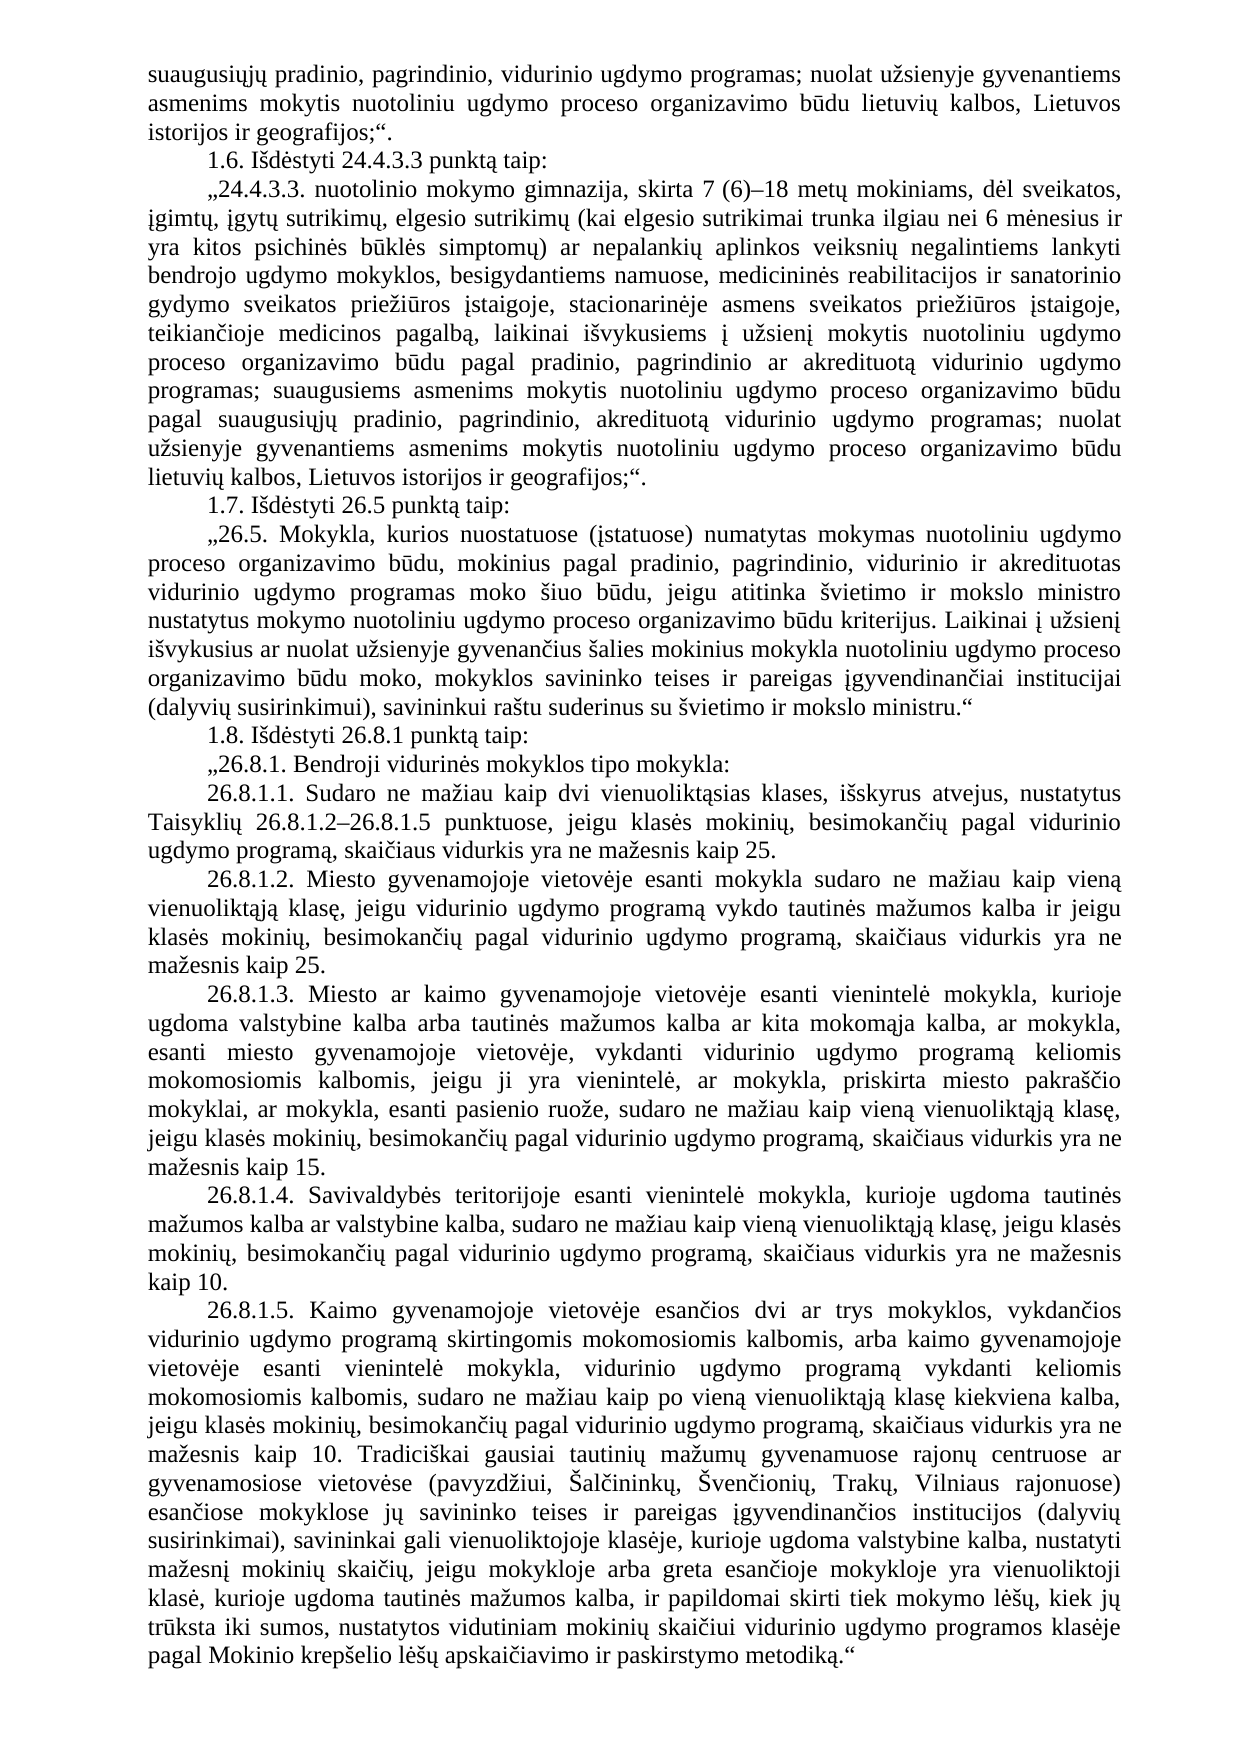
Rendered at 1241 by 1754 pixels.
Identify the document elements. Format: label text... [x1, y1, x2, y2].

text 26.8.1.3. Miesto ar kaimo gyvenamojoje vietovėje esanti vienintelė mokykla, kurioje ugdoma valstybine kalba arba tautinės mažumos kalba ar kita mokomąja kalba, ar mokykla, esanti miesto gyvenamojoje vietovėje, vykdanti vidurinio ugdymo programą keliomis mokomosiomis kalbomis, jeigu ji yra vienintelė, ar mokykla, priskirta miesto pakraščio mokyklai, ar mokykla, esanti pasienio ruože, sudaro ne mažiau kaip vieną vienuoliktąją klasę, jeigu klasės mokinių, besimokančių pagal vidurinio ugdymo programą, skaičiaus vidurkis yra ne mažesnis kaip 15. [148, 979, 1122, 1180]
text 26.8.1.1. Sudaro ne mažiau kaip dvi vienuoliktąsias klases, išskyrus atvejus, nustatytus Taisyklių 26.8.1.2–26.8.1.5 punktuose, jeigu klasės mokinių, besimokančių pagal vidurinio ugdymo programą, skaičiaus vidurkis yra ne mažesnis kaip 25. [148, 778, 1122, 864]
text 1.7. Išdėstyti 26.5 punktą taip: [148, 490, 1122, 519]
text „24.4.3.3. nuotolinio mokymo gimnazija, skirta 7 (6)–18 metų mokiniams, dėl sveikatos, įgimtų, įgytų sutrikimų, elgesio sutrikimų (kai elgesio sutrikimai trunka ilgiau nei 6 mėnesius ir yra kitos psichinės būklės simptomų) ar nepalankių aplinkos veiksnių negalintiems lankyti bendrojo ugdymo mokyklos, besigydantiems namuose, medicininės reabilitacijos ir sanatorinio gydymo sveikatos priežiūros įstaigoje, stacionarinėje asmens sveikatos priežiūros įstaigoje, teikiančioje medicinos pagalbą, laikinai išvykusiems į užsienį mokytis nuotoliniu ugdymo proceso organizavimo būdu pagal pradinio, pagrindinio ar akredituotą vidurinio ugdymo programas; suaugusiems asmenims mokytis nuotoliniu ugdymo proceso organizavimo būdu pagal suaugusiųjų pradinio, pagrindinio, akredituotą vidurinio ugdymo programas; nuolat užsienyje gyvenantiems asmenims mokytis nuotoliniu ugdymo proceso organizavimo būdu lietuvių kalbos, Lietuvos istorijos ir geografijos;“. [148, 174, 1122, 490]
text „26.5. Mokykla, kurios nuostatuose (įstatuose) numatytas mokymas nuotoliniu ugdymo proceso organizavimo būdu, mokinius pagal pradinio, pagrindinio, vidurinio ir akredituotas vidurinio ugdymo programas moko šiuo būdu, jeigu atitinka švietimo ir mokslo ministro nustatytus mokymo nuotoliniu ugdymo proceso organizavimo būdu kriterijus. Laikinai į užsienį išvykusius ar nuolat užsienyje gyvenančius šalies mokinius mokykla nuotoliniu ugdymo proceso organizavimo būdu moko, mokyklos savininko teises ir pareigas įgyvendinančiai institucijai (dalyvių susirinkimui), savininkui raštu suderinus su švietimo ir mokslo ministru.“ [148, 519, 1122, 720]
text 1.8. Išdėstyti 26.8.1 punktą taip: [148, 720, 1122, 749]
text „26.8.1. Bendroji vidurinės mokyklos tipo mokykla: [148, 749, 1122, 778]
text suaugusiųjų pradinio, pagrindinio, vidurinio ugdymo programas; nuolat užsienyje gyvenantiems asmenims mokytis nuotoliniu ugdymo proceso organizavimo būdu lietuvių kalbos, Lietuvos istorijos ir geografijos;“. [148, 59, 1122, 145]
text 26.8.1.4. Savivaldybės teritorijoje esanti vienintelė mokykla, kurioje ugdoma tautinės mažumos kalba ar valstybine kalba, sudaro ne mažiau kaip vieną vienuoliktąją klasę, jeigu klasės mokinių, besimokančių pagal vidurinio ugdymo programą, skaičiaus vidurkis yra ne mažesnis kaip 10. [148, 1180, 1122, 1295]
text 1.6. Išdėstyti 24.4.3.3 punktą taip: [148, 145, 1122, 174]
text 26.8.1.5. Kaimo gyvenamojoje vietovėje esančios dvi ar trys mokyklos, vykdančios vidurinio ugdymo programą skirtingomis mokomosiomis kalbomis, arba kaimo gyvenamojoje vietovėje esanti vienintelė mokykla, vidurinio ugdymo programą vykdanti keliomis mokomosiomis kalbomis, sudaro ne mažiau kaip po vieną vienuoliktąją klasę kiekviena kalba, jeigu klasės mokinių, besimokančių pagal vidurinio ugdymo programą, skaičiaus vidurkis yra ne mažesnis kaip 10. Tradiciškai gausiai tautinių mažumų gyvenamuose rajonų centruose ar gyvenamosiose vietovėse (pavyzdžiui, Šalčininkų, Švenčionių, Trakų, Vilniaus rajonuose) esančiose mokyklose jų savininko teises ir pareigas įgyvendinančios institucijos (dalyvių susirinkimai), savininkai gali vienuoliktojoje klasėje, kurioje ugdoma valstybine kalba, nustatyti mažesnį mokinių skaičių, jeigu mokykloje arba greta esančioje mokykloje yra vienuoliktoji klasė, kurioje ugdoma tautinės mažumos kalba, ir papildomai skirti tiek mokymo lėšų, kiek jų trūksta iki sumos, nustatytos vidutiniam mokinių skaičiui vidurinio ugdymo programos klasėje pagal Mokinio krepšelio lėšų apskaičiavimo ir paskirstymo metodiką.“ [148, 1295, 1122, 1669]
text 26.8.1.2. Miesto gyvenamojoje vietovėje esanti mokykla sudaro ne mažiau kaip vieną vienuoliktąją klasę, jeigu vidurinio ugdymo programą vykdo tautinės mažumos kalba ir jeigu klasės mokinių, besimokančių pagal vidurinio ugdymo programą, skaičiaus vidurkis yra ne mažesnis kaip 25. [148, 864, 1122, 979]
